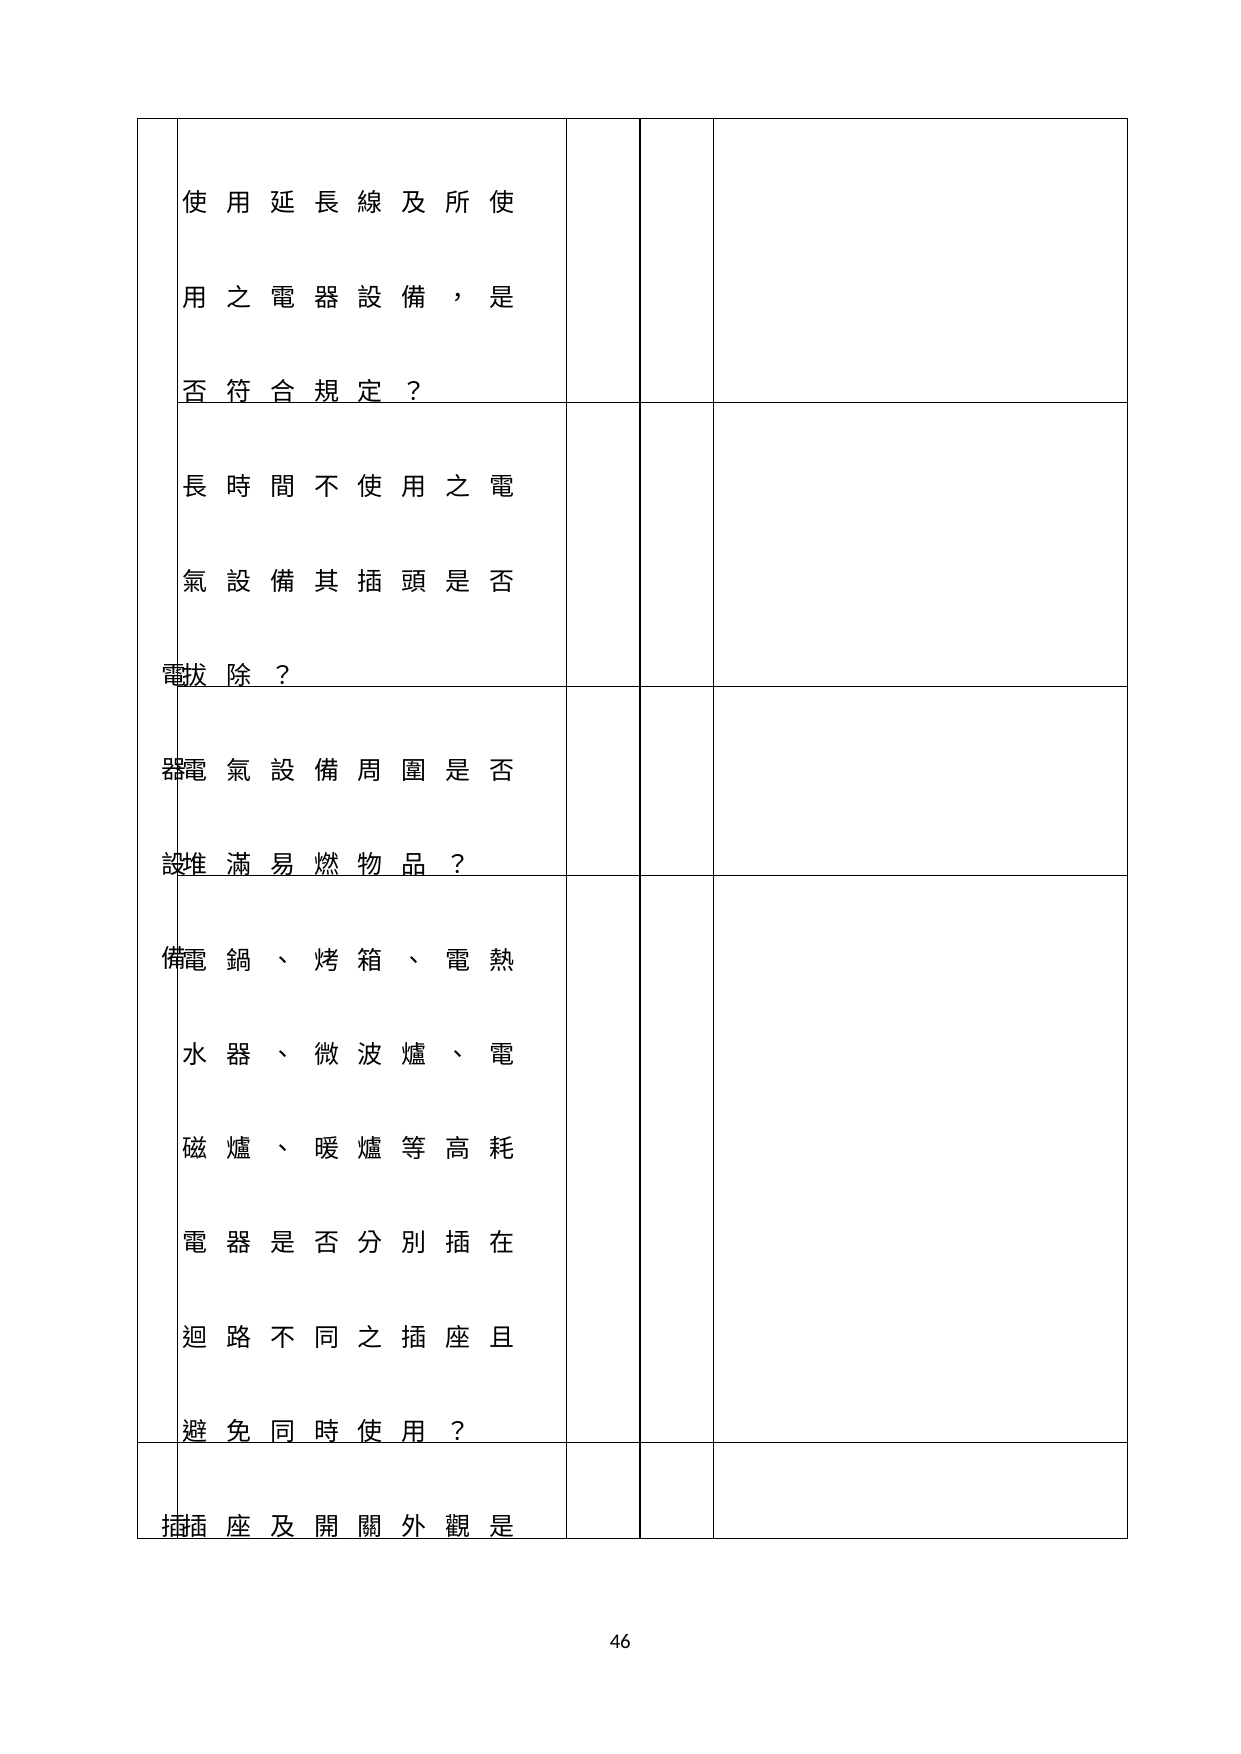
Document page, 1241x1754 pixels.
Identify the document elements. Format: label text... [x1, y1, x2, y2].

table_cell [567, 876, 639, 1442]
table_cell 使用延長線及所使用之電器設備，是否符合規定？ [178, 119, 566, 402]
table_cell 電器設備 [138, 119, 177, 1442]
table_cell [641, 876, 713, 1442]
table_cell [567, 1443, 639, 1537]
picture [103, 466, 137, 1280]
table_cell [567, 119, 639, 402]
table_cell [567, 403, 639, 686]
table_cell [714, 403, 1127, 686]
table_cell 電鍋、烤箱、電熱水器、微波爐、電磁爐、暖爐等高耗電器是否分別插在迴路不同之插座且避免同時使用？ [178, 876, 566, 1442]
table_cell 電氣設備周圍是否堆滿易燃物品？ [178, 687, 566, 875]
table_cell 長時間不使用之電氣設備其插頭是否拔除？ [178, 403, 566, 686]
table_cell [567, 687, 639, 875]
table_cell 插座及開關外觀是否破損、鬆脫及接觸不良現象？ [178, 1443, 566, 1537]
table_cell [714, 687, 1127, 875]
table_cell [641, 1443, 713, 1537]
table_cell [641, 403, 713, 686]
table_cell [714, 119, 1127, 402]
picture [1128, 466, 1137, 1280]
table_cell [714, 876, 1127, 1442]
table_cell 插座開關 [138, 1443, 177, 1537]
table_cell [641, 687, 713, 875]
table_cell [714, 1443, 1127, 1537]
table_cell [641, 119, 713, 402]
